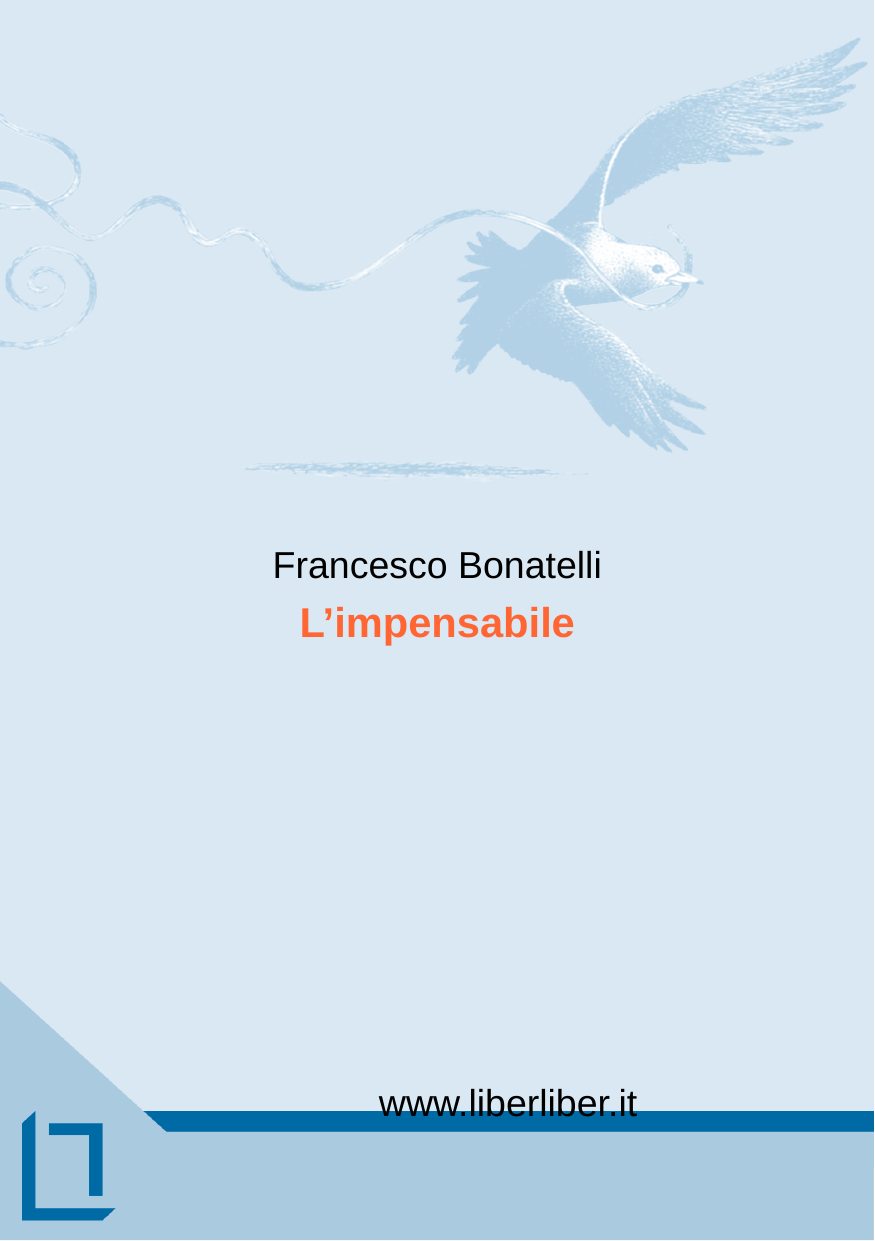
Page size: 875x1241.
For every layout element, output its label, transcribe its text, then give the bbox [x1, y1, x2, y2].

text www.liberliber.it [331, 1081, 685, 1124]
text Francesco Bonatelli [94, 543, 779, 586]
picture [0, 0, 874, 1241]
text L’impensabile [94, 598, 779, 646]
